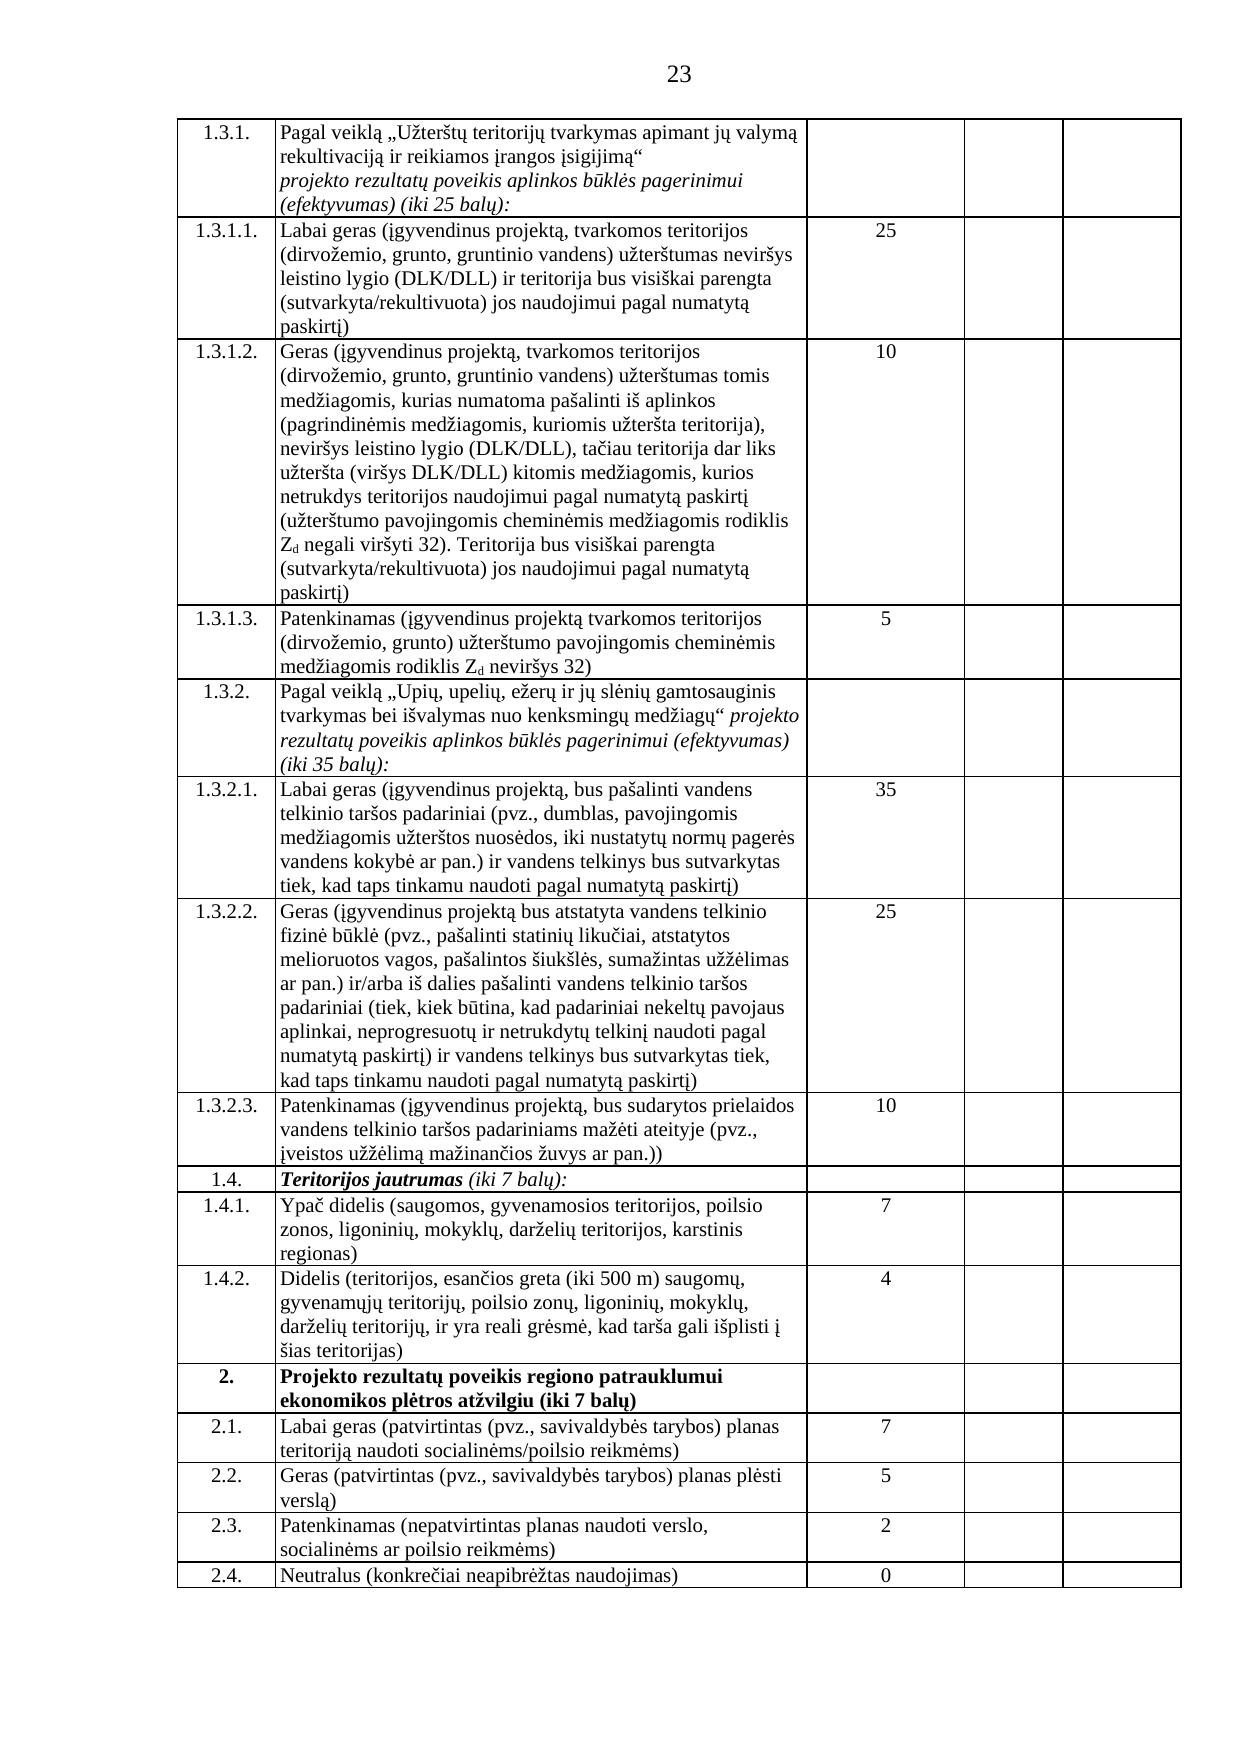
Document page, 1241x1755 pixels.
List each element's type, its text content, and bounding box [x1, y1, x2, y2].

table_cell [965, 899, 1062, 1092]
table_cell 35 [808, 777, 964, 897]
table_cell [965, 680, 1062, 776]
table_cell [1064, 1266, 1180, 1362]
table_cell 2.4. [178, 1563, 275, 1587]
table_cell 0 [808, 1563, 964, 1587]
table_cell 7 [808, 1193, 964, 1265]
table_cell 2. [178, 1364, 275, 1412]
table_cell [965, 1364, 1062, 1412]
table_cell 5 [808, 1463, 964, 1512]
table_cell Teritorijos jautrumas (iki 7 balų): [276, 1167, 806, 1191]
table_cell 4 [808, 1266, 964, 1362]
table_cell 2 [808, 1513, 964, 1561]
table_cell [1064, 1414, 1180, 1462]
table_cell [965, 120, 1062, 216]
table_cell [808, 680, 964, 776]
table_cell [965, 1167, 1062, 1191]
table_cell 1.4.1. [178, 1193, 275, 1265]
table_cell 2.2. [178, 1463, 275, 1512]
table_cell [808, 1167, 964, 1191]
table_cell [965, 1563, 1062, 1587]
table_cell [965, 777, 1062, 897]
table_cell [1064, 1463, 1180, 1512]
table_cell [1064, 1167, 1180, 1191]
table_cell Geras (įgyvendinus projektą, tvarkomos teritorijos (dirvožemio, grunto, gruntinio vandens) užterštumas tomis medžiagomis, kurias numatoma pašalinti iš aplinkos (pagrindinėmis medžiagomis, kuriomis užteršta teritorija), neviršys leistino lygio (DLK/DLL), tačiau teritorija dar liks užteršta (viršys DLK/DLL) kitomis medžiagomis, kurios netrukdys teritorijos naudojimui pagal numatytą paskirtį (užterštumo pavojingomis cheminėmis medžiagomis rodiklis Zd negali viršyti 32). Teritorija bus visiškai parengta (sutvarkyta/rekultivuota) jos naudojimui pagal numatytą paskirtį) [276, 340, 806, 604]
table_cell Labai geras (įgyvendinus projektą, tvarkomos teritorijos (dirvožemio, grunto, gruntinio vandens) užterštumas neviršys leistino lygio (DLK/DLL) ir teritorija bus visiškai parengta (sutvarkyta/rekultivuota) jos naudojimui pagal numatytą paskirtį) [276, 218, 806, 338]
table_cell Pagal veiklą „Užterštų teritorijų tvarkymas apimant jų valymą rekultivaciją ir reikiamos įrangos įsigijimą“ projekto rezultatų poveikis aplinkos būklės pagerinimui (efektyvumas) (iki 25 balų): [276, 120, 806, 216]
table_cell [965, 218, 1062, 338]
table_cell [1064, 777, 1180, 897]
table_cell Labai geras (įgyvendinus projektą, bus pašalinti vandens telkinio taršos padariniai (pvz., dumblas, pavojingomis medžiagomis užterštos nuosėdos, iki nustatytų normų pagerės vandens kokybė ar pan.) ir vandens telkinys bus sutvarkytas tiek, kad taps tinkamu naudoti pagal numatytą paskirtį) [276, 777, 806, 897]
table_cell [1064, 1563, 1180, 1587]
table_cell [1064, 899, 1180, 1092]
table_cell [808, 1364, 964, 1412]
table_cell 25 [808, 218, 964, 338]
table_cell [965, 1513, 1062, 1561]
table_cell 1.3.2.2. [178, 899, 275, 1092]
table_cell 1.4. [178, 1167, 275, 1191]
table_cell [1064, 680, 1180, 776]
table_cell [965, 1463, 1062, 1512]
table_cell Neutralus (konkrečiai neapibrėžtas naudojimas) [276, 1563, 806, 1587]
table_cell [1064, 1364, 1180, 1412]
table_cell [965, 1093, 1062, 1165]
table_cell 10 [808, 340, 964, 604]
table_cell Patenkinamas (įgyvendinus projektą, bus sudarytos prielaidos vandens telkinio taršos padariniams mažėti ateityje (pvz., įveistos užžėlimą mažinančios žuvys ar pan.)) [276, 1093, 806, 1165]
table_cell 1.3.2. [178, 680, 275, 776]
table_cell [1064, 1093, 1180, 1165]
table_cell 10 [808, 1093, 964, 1165]
table_cell [965, 340, 1062, 604]
table_cell 5 [808, 606, 964, 678]
table_cell [965, 606, 1062, 678]
table_cell [965, 1266, 1062, 1362]
table_cell 2.3. [178, 1513, 275, 1561]
table_cell Patenkinamas (nepatvirtintas planas naudoti verslo, socialinėms ar poilsio reikmėms) [276, 1513, 806, 1561]
table_cell Ypač didelis (saugomos, gyvenamosios teritorijos, poilsio zonos, ligoninių, mokyklų, darželių teritorijos, karstinis regionas) [276, 1193, 806, 1265]
table_cell 1.3.1.1. [178, 218, 275, 338]
table_cell Patenkinamas (įgyvendinus projektą tvarkomos teritorijos (dirvožemio, grunto) užterštumo pavojingomis cheminėmis medžiagomis rodiklis Zd neviršys 32) [276, 606, 806, 678]
table_cell Didelis (teritorijos, esančios greta (iki 500 m) saugomų, gyvenamųjų teritorijų, poilsio zonų, ligoninių, mokyklų, darželių teritorijų, ir yra reali grėsmė, kad tarša gali išplisti į šias teritorijas) [276, 1266, 806, 1362]
table_cell [1064, 218, 1180, 338]
table_cell 1.3.2.1. [178, 777, 275, 897]
table_cell 1.4.2. [178, 1266, 275, 1362]
table_cell 1.3.1.3. [178, 606, 275, 678]
table_cell Projekto rezultatų poveikis regiono patrauklumui ekonomikos plėtros atžvilgiu (iki 7 balų) [276, 1364, 806, 1412]
table_cell 1.3.1.2. [178, 340, 275, 604]
table_cell [1064, 340, 1180, 604]
table_cell [808, 120, 964, 216]
table_cell 1.3.1. [178, 120, 275, 216]
table_cell [965, 1414, 1062, 1462]
table_cell [1064, 120, 1180, 216]
table_cell 1.3.2.3. [178, 1093, 275, 1165]
table_cell [1064, 606, 1180, 678]
table_cell [1064, 1513, 1180, 1561]
table_cell 2.1. [178, 1414, 275, 1462]
table_cell Geras (įgyvendinus projektą bus atstatyta vandens telkinio fizinė būklė (pvz., pašalinti statinių likučiai, atstatytos melioruotos vagos, pašalintos šiukšlės, sumažintas užžėlimas ar pan.) ir/arba iš dalies pašalinti vandens telkinio taršos padariniai (tiek, kiek būtina, kad padariniai nekeltų pavojaus aplinkai, neprogresuotų ir netrukdytų telkinį naudoti pagal numatytą paskirtį) ir vandens telkinys bus sutvarkytas tiek, kad taps tinkamu naudoti pagal numatytą paskirtį) [276, 899, 806, 1092]
table_cell Pagal veiklą „Upių, upelių, ežerų ir jų slėnių gamtosauginis tvarkymas bei išvalymas nuo kenksmingų medžiagų“ projekto rezultatų poveikis aplinkos būklės pagerinimui (efektyvumas) (iki 35 balų): [276, 680, 806, 776]
table_cell Geras (patvirtintas (pvz., savivaldybės tarybos) planas plėsti verslą) [276, 1463, 806, 1512]
table_cell 25 [808, 899, 964, 1092]
table_cell [965, 1193, 1062, 1265]
table_cell Labai geras (patvirtintas (pvz., savivaldybės tarybos) planas teritoriją naudoti socialinėms/poilsio reikmėms) [276, 1414, 806, 1462]
table_cell [1064, 1193, 1180, 1265]
table_cell 7 [808, 1414, 964, 1462]
